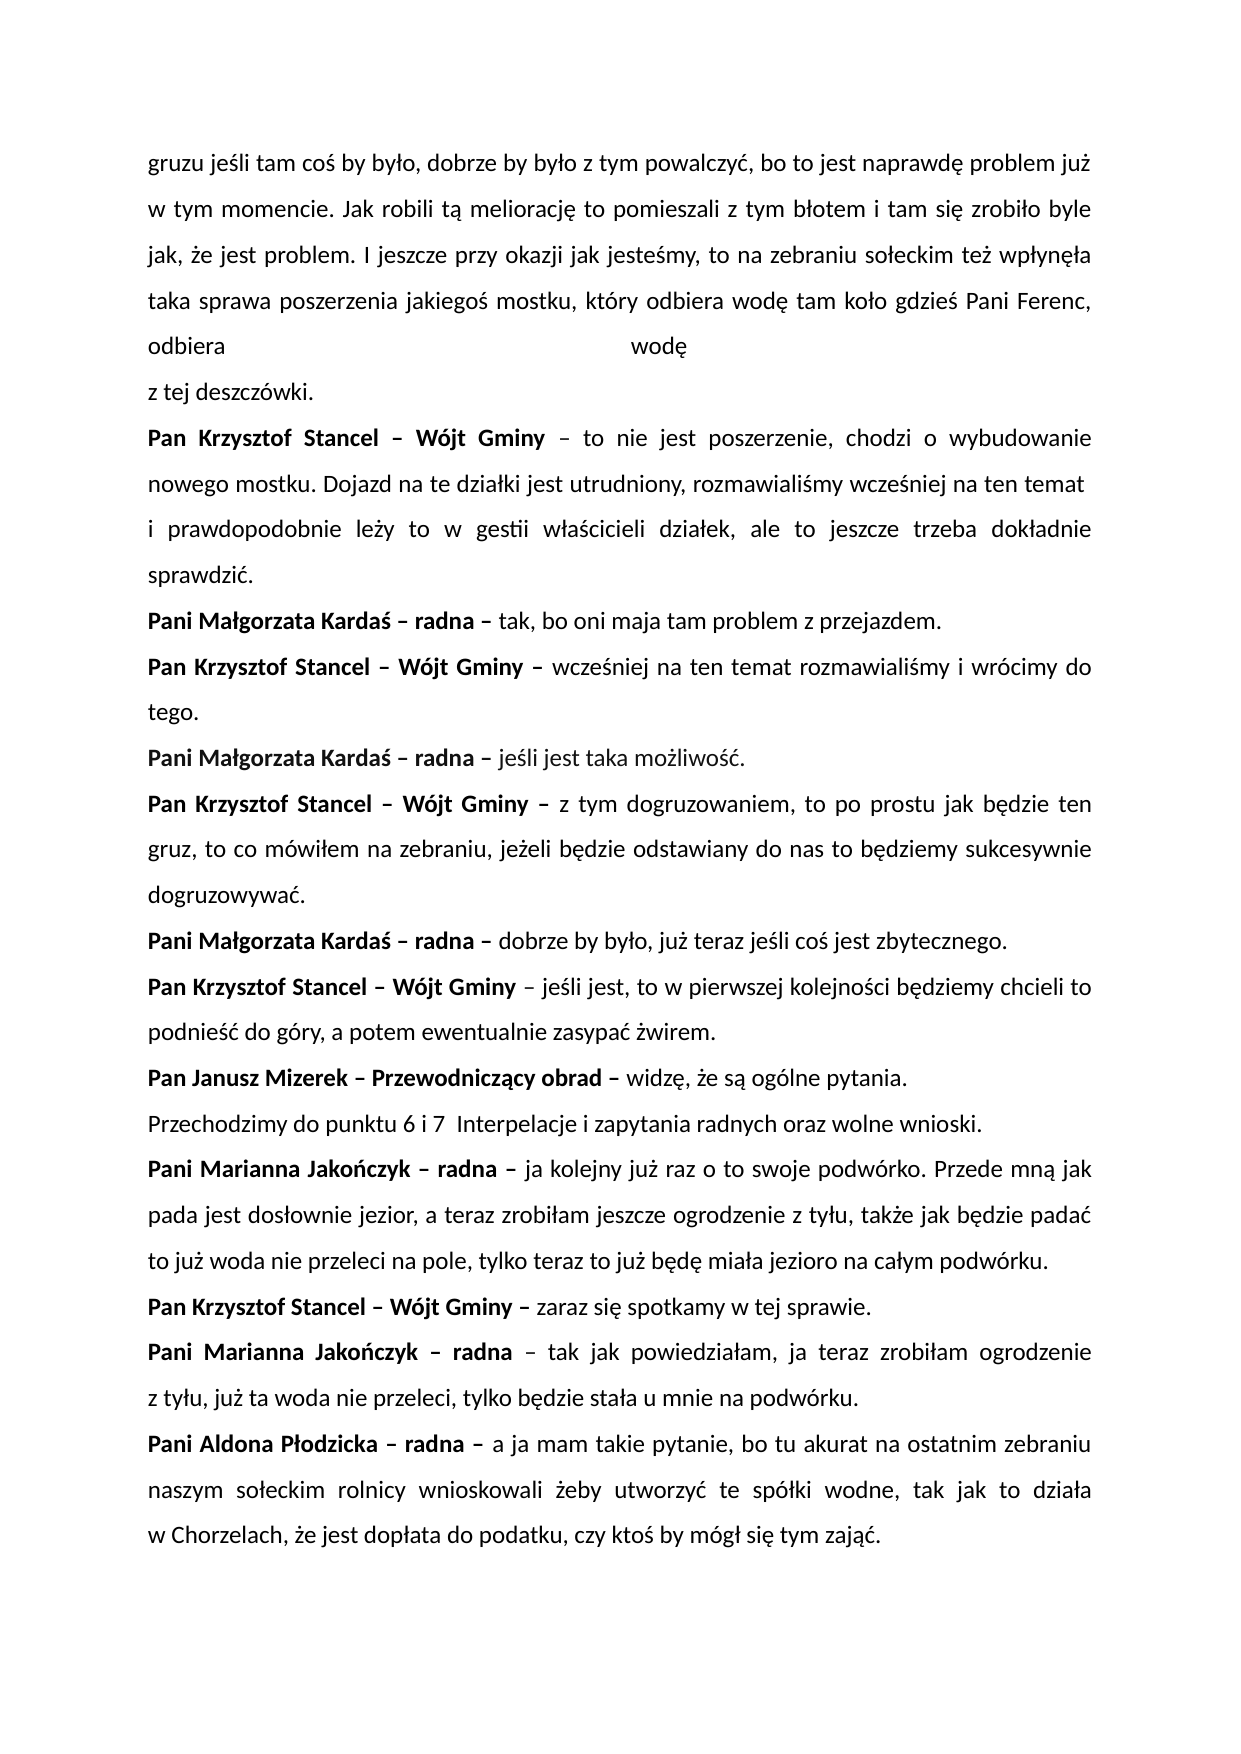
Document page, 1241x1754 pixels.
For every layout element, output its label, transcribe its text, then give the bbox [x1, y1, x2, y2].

text Pani Marianna Jakończyk – radna – ja kolejny już raz o to swoje podwórko. Przede mną jak pada jest dosłownie jezior, a teraz zrobiłam jeszcze ogrodzenie z tyłu, także jak będzie padać to już woda nie przeleci na pole, tylko teraz to już będę miała jezioro na całym podwórku. [148, 1154, 1093, 1276]
text gruzu jeśli tam coś by było, dobrze by było z tym powalczyć, bo to jest naprawdę problem już w tym momencie. Jak robili tą meliorację to pomieszali z tym błotem i tam się zrobiło byle jak, że jest problem. I jeszcze przy okazji jak jesteśmy, to na zebraniu sołeckim też wpłynęła taka sprawa poszerzenia jakiegoś mostku, który odbiera wodę tam koło gdzieś Pani Ferenc, odbiera wodę z tej deszczówki. [148, 148, 1093, 407]
text Przechodzimy do punktu 6 i 7 Interpelacje i zapytania radnych oraz wolne wnioski. [148, 1108, 1093, 1138]
text Pani Aldona Płodzicka – radna – a ja mam takie pytanie, bo tu akurat na ostatnim zebraniu naszym sołeckim rolnicy wnioskowali żeby utworzyć te spółki wodne, tak jak to działa w Chorzelach, że jest dopłata do podatku, czy ktoś by mógł się tym zająć. [148, 1428, 1093, 1550]
text Pan Krzysztof Stancel – Wójt Gminy – jeśli jest, to w pierwszej kolejności będziemy chcieli to podnieść do góry, a potem ewentualnie zasypać żwirem. [148, 971, 1093, 1047]
text Pani Małgorzata Kardaś – radna – dobrze by było, już teraz jeśli coś jest zbytecznego. [148, 925, 1093, 956]
text Pan Krzysztof Stancel – Wójt Gminy – z tym dogruzowaniem, to po prostu jak będzie ten gruz, to co mówiłem na zebraniu, jeżeli będzie odstawiany do nas to będziemy sukcesywnie dogruzowywać. [148, 788, 1093, 910]
text Pani Małgorzata Kardaś – radna – jeśli jest taka możliwość. [148, 742, 1093, 773]
text Pani Małgorzata Kardaś – radna – tak, bo oni maja tam problem z przejazdem. [148, 605, 1093, 635]
text Pan Krzysztof Stancel – Wójt Gminy – wcześniej na ten temat rozmawialiśmy i wrócimy do tego. [148, 651, 1093, 727]
text Pan Krzysztof Stancel – Wójt Gminy – zaraz się spotkamy w tej sprawie. [148, 1291, 1093, 1321]
text Pani Marianna Jakończyk – radna – tak jak powiedziałam, ja teraz zrobiłam ogrodzenie z tyłu, już ta woda nie przeleci, tylko będzie stała u mnie na podwórku. [148, 1337, 1093, 1413]
text Pan Krzysztof Stancel – Wójt Gminy – to nie jest poszerzenie, chodzi o wybudowanie nowego mostku. Dojazd na te działki jest utrudniony, rozmawialiśmy wcześniej na ten temat i prawdopodobnie leży to w gestii właścicieli działek, ale to jeszcze trzeba dokładnie sprawdzić. [148, 422, 1093, 590]
text Pan Janusz Mizerek – Przewodniczący obrad – widzę, że są ogólne pytania. [148, 1062, 1093, 1093]
